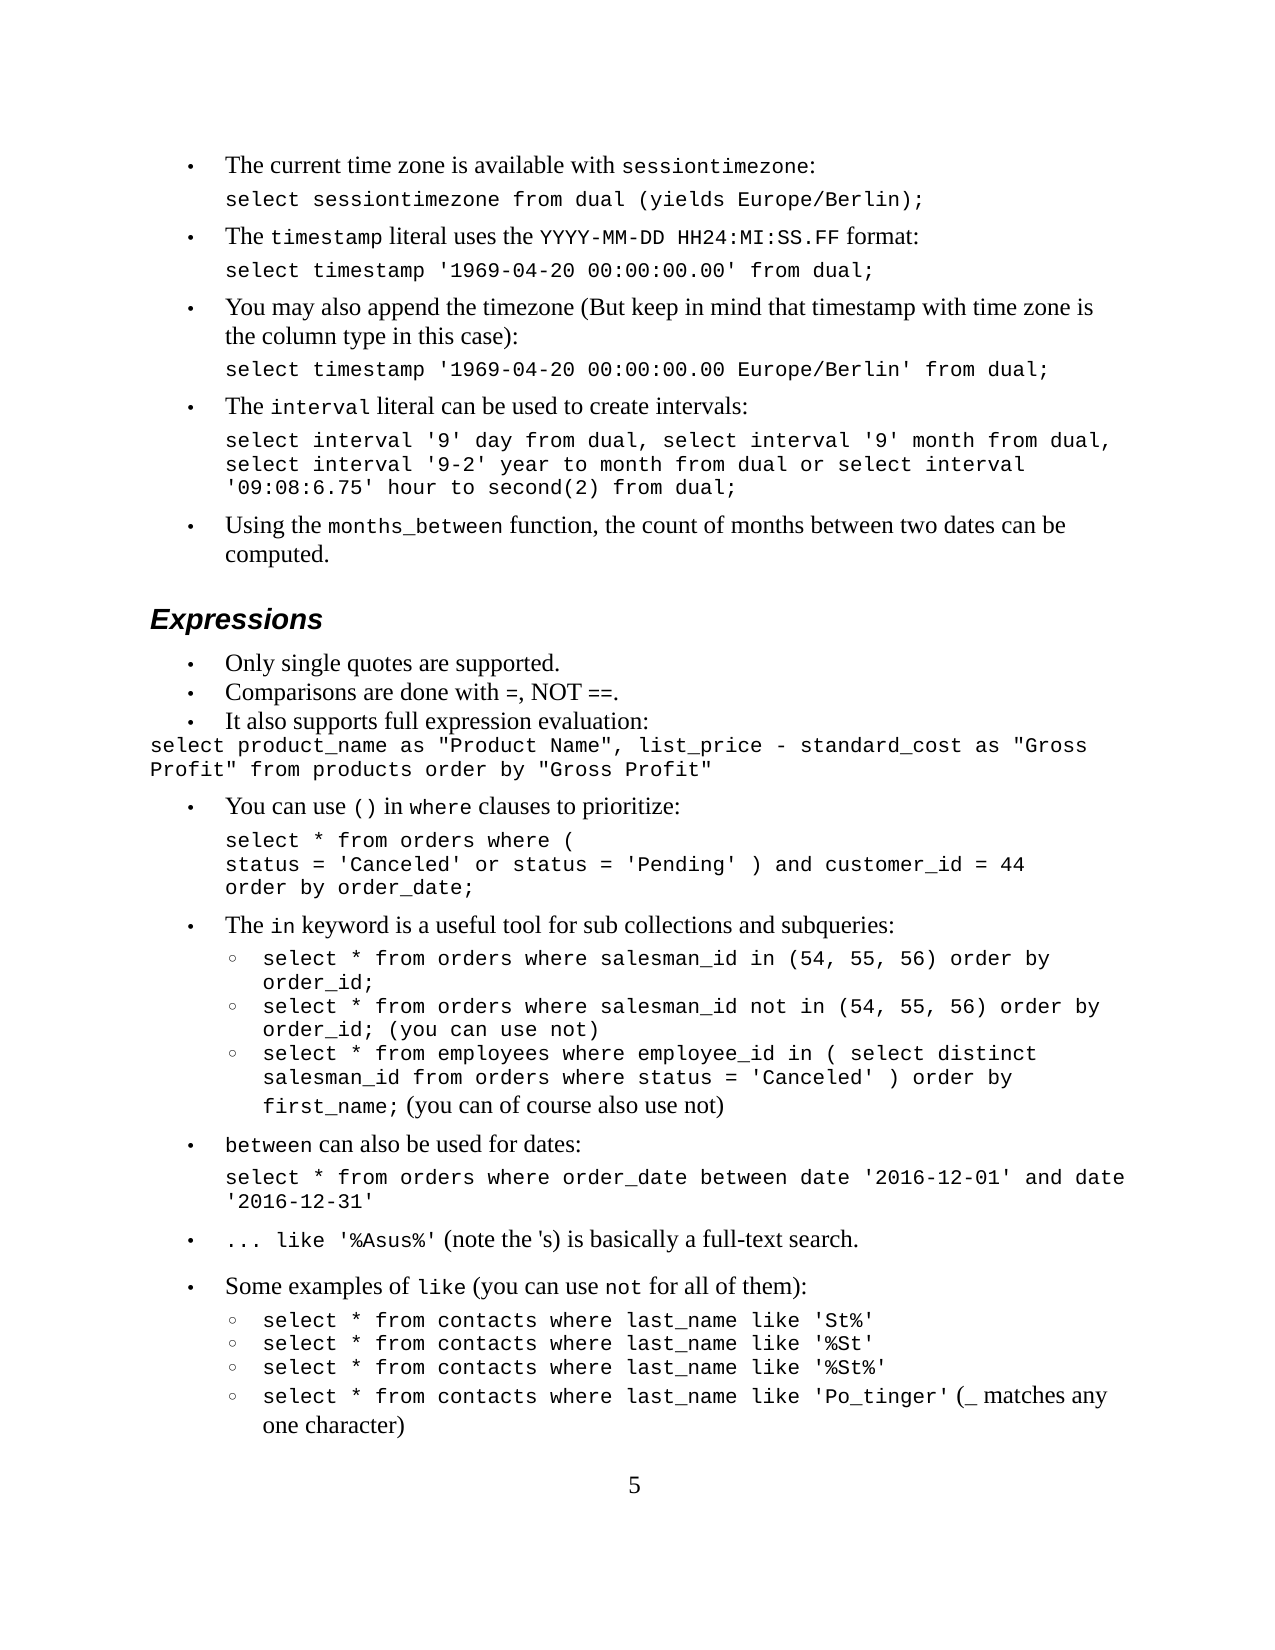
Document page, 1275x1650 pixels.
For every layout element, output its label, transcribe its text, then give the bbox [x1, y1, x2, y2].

subtitle Expressions [150, 602, 1125, 636]
list select sessiontimezone from dual (yields Europe/Berlin); [187, 188, 1125, 212]
list select * from orders where salesman_id in (54, 55, 56) order by order_id; [225, 948, 1125, 996]
list select * from contacts where last_name like '%St%' [225, 1357, 1125, 1381]
list You may also append the timezone (But keep in mind that timestamp with time zone is the column type in this case): [187, 292, 1125, 350]
list It also supports full expression evaluation: [187, 706, 1125, 735]
list select * from orders where salesman_id not in (54, 55, 56) order by order_id; (you can use not) [225, 996, 1125, 1043]
list between can also be used for dates: [187, 1129, 1125, 1158]
list status = 'Canceled' or status = 'Pending' ) and customer_id = 44 [187, 854, 1125, 877]
list Using the months_between function, the count of months between two dates can be computed. [187, 510, 1125, 568]
list ... like '%Asus%' (note the 's) is basically a full-text search. [187, 1224, 1125, 1253]
list You can use () in where clauses to prioritize: [187, 791, 1125, 821]
text select product_name as "Product Name", list_price - standard_cost as "Gross Profit" from products order by "Gross Profit" [150, 735, 1125, 782]
list select timestamp '1969-04-20 00:00:00.00 Europe/Berlin' from dual; [187, 359, 1125, 382]
list select * from orders where ( [187, 830, 1125, 854]
list select * from employees where employee_id in ( select distinct salesman_id from orders where status = 'Canceled' ) order by first_name; (you can of course also use not) [225, 1043, 1125, 1120]
list select * from orders where order_date between date '2016-12-01' and date '2016-12-31' [187, 1167, 1125, 1215]
list The current time zone is available with sessiontimezone: [187, 150, 1125, 179]
list order by order_date; [187, 877, 1125, 901]
list Some examples of like (you can use not for all of them): [187, 1271, 1125, 1301]
list select interval '9' day from dual, select interval '9' month from dual, select interval '9-2' year to month from dual or select interval '09:08:6.75' hour to second(2) from dual; [187, 430, 1125, 501]
list select * from contacts where last_name like 'St%' [225, 1310, 1125, 1333]
list Only single quotes are supported. [187, 648, 1125, 677]
list The timestamp literal uses the YYYY-MM-DD HH24:MI:SS.FF format: [187, 221, 1125, 251]
list select * from contacts where last_name like '%St' [225, 1333, 1125, 1357]
list select timestamp '1969-04-20 00:00:00.00' from dual; [187, 260, 1125, 283]
list The in keyword is a useful tool for sub collections and subqueries: [187, 910, 1125, 939]
list The interval literal can be used to create intervals: [187, 391, 1125, 421]
list Comparisons are done with =, NOT ==. [187, 677, 1125, 706]
list select * from contacts where last_name like 'Po_tinger' (_ matches any one character) [225, 1381, 1125, 1439]
